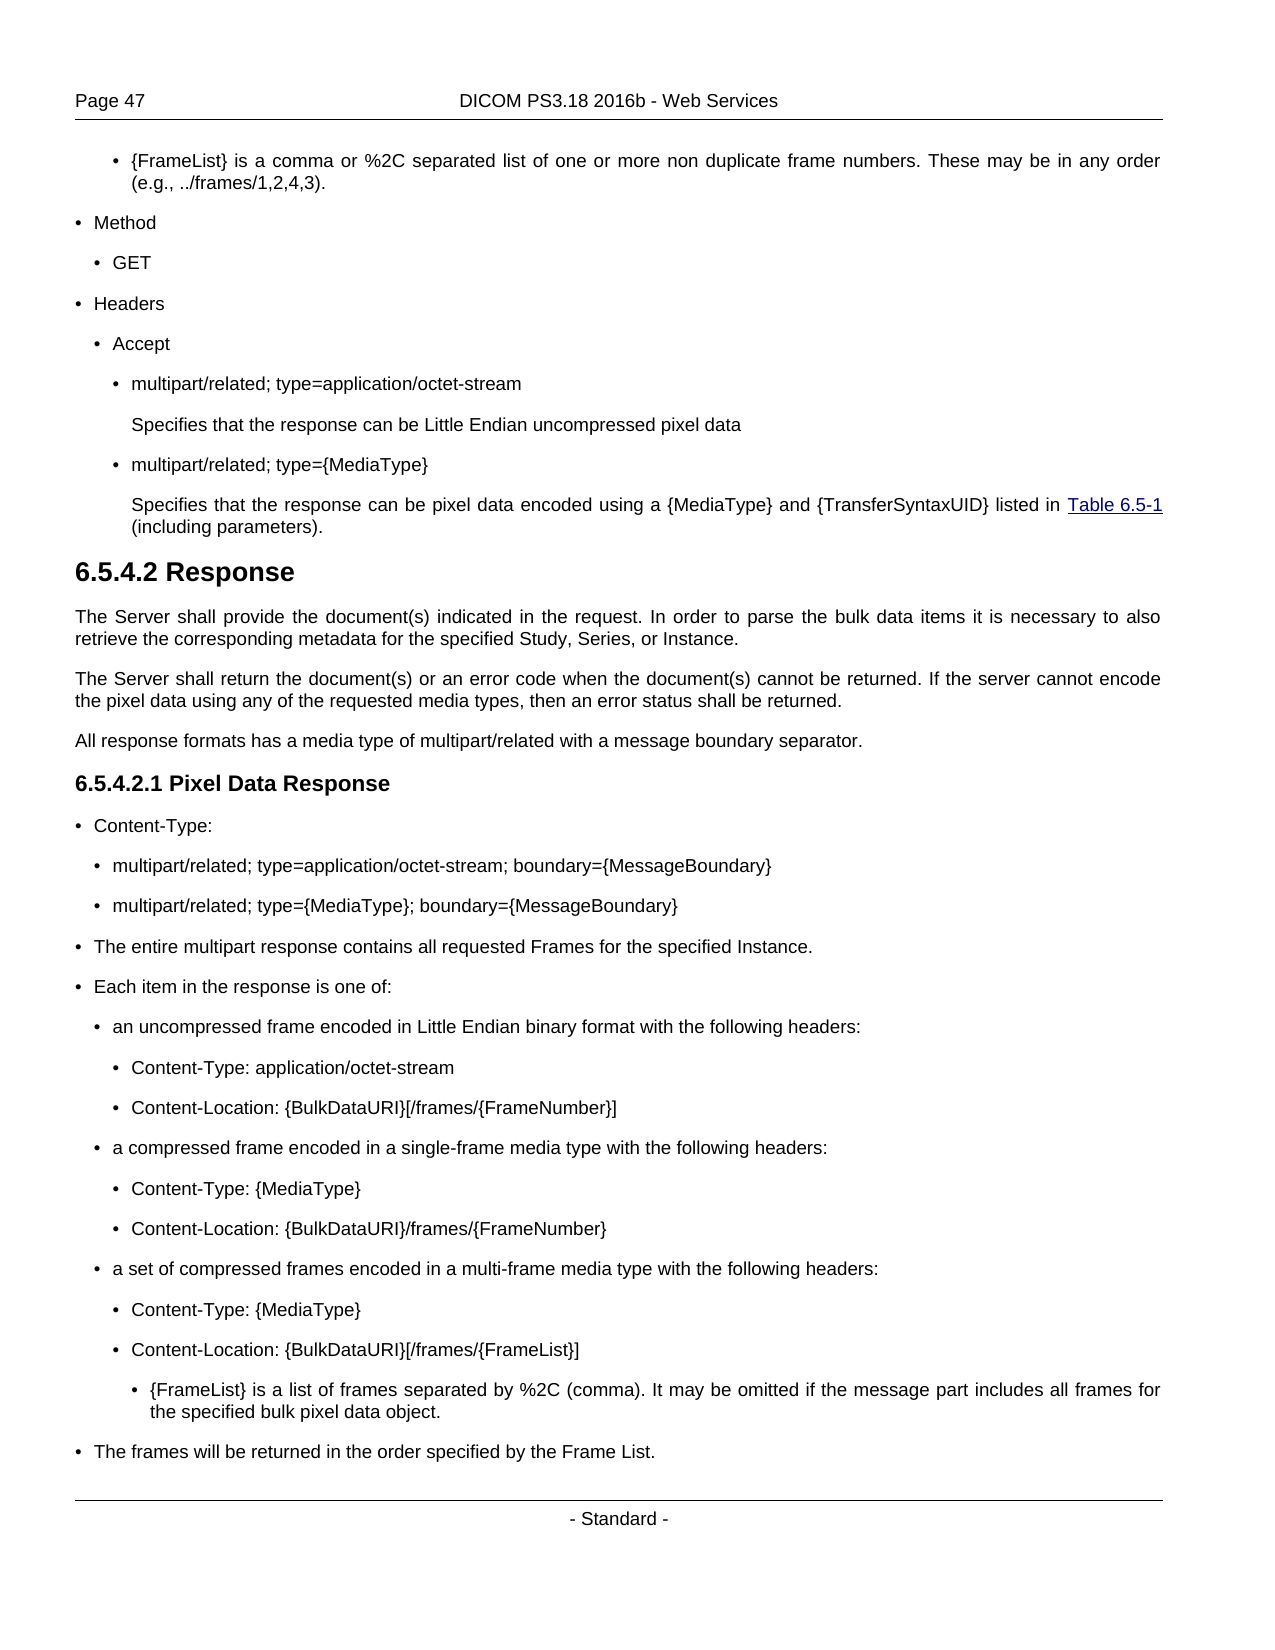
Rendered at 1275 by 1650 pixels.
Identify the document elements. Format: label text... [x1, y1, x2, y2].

text 6.5.4.2.1 Pixel Data Response [75, 770, 1162, 796]
list Content-Type: {MediaType} [112, 1298, 1162, 1320]
list Specifies that the response can be pixel data encoded using a {MediaType} and {TransferSyntaxUID} listed in Table 6.5-1 (including parameters). [112, 494, 1162, 537]
list Content-Location: {BulkDataURI}[/frames/{FrameList}] [112, 1339, 1162, 1360]
list Each item in the response is one of: [75, 976, 1162, 997]
list Content-Type: [75, 814, 1162, 836]
list GET [94, 252, 1162, 274]
list Content-Type: application/octet-stream [112, 1056, 1162, 1078]
list The entire multipart response contains all requested Frames for the specified Instance. [75, 936, 1162, 957]
list {FrameList} is a list of frames separated by %2C (comma). It may be omitted if the message part includes all frames for the specified bulk pixel data object. [131, 1379, 1162, 1422]
list Content-Location: {BulkDataURI}/frames/{FrameNumber} [112, 1218, 1162, 1239]
list an uncompressed frame encoded in Little Endian binary format with the following headers: [94, 1016, 1162, 1038]
list multipart/related; type=application/octet-stream [112, 373, 1162, 395]
list {FrameList} is a comma or %2C separated list of one or more non duplicate frame numbers. These may be in any order (e.g., ../frames/1,2,4,3). [112, 150, 1162, 193]
list multipart/related; type=application/octet-stream; boundary={MessageBoundary} [94, 855, 1162, 876]
list a set of compressed frames encoded in a multi-frame media type with the following headers: [94, 1258, 1162, 1279]
list Accept [94, 333, 1162, 354]
list a compressed frame encoded in a single-frame media type with the following headers: [94, 1137, 1162, 1159]
list Content-Location: {BulkDataURI}[/frames/{FrameNumber}] [112, 1097, 1162, 1118]
text The Server shall return the document(s) or an error code when the document(s) cannot be returned. If the server cannot encode the pixel data using any of the requested media types, then an error status shall be returned. [75, 668, 1162, 711]
list Content-Type: {MediaType} [112, 1177, 1162, 1199]
list Method [75, 212, 1162, 233]
list multipart/related; type={MediaType}; boundary={MessageBoundary} [94, 895, 1162, 917]
text All response formats has a media type of multipart/related with a message boundary separator. [75, 730, 1162, 751]
text The Server shall provide the document(s) indicated in the request. In order to parse the bulk data items it is necessary to also retrieve the corresponding metadata for the specified Study, Series, or Instance. [75, 606, 1162, 649]
list The frames will be returned in the order specified by the Frame List. [75, 1441, 1162, 1462]
list Specifies that the response can be Little Endian uncompressed pixel data [112, 413, 1162, 435]
list Headers [75, 292, 1162, 314]
list multipart/related; type={MediaType} [112, 454, 1162, 475]
text 6.5.4.2 Response [75, 556, 1162, 587]
